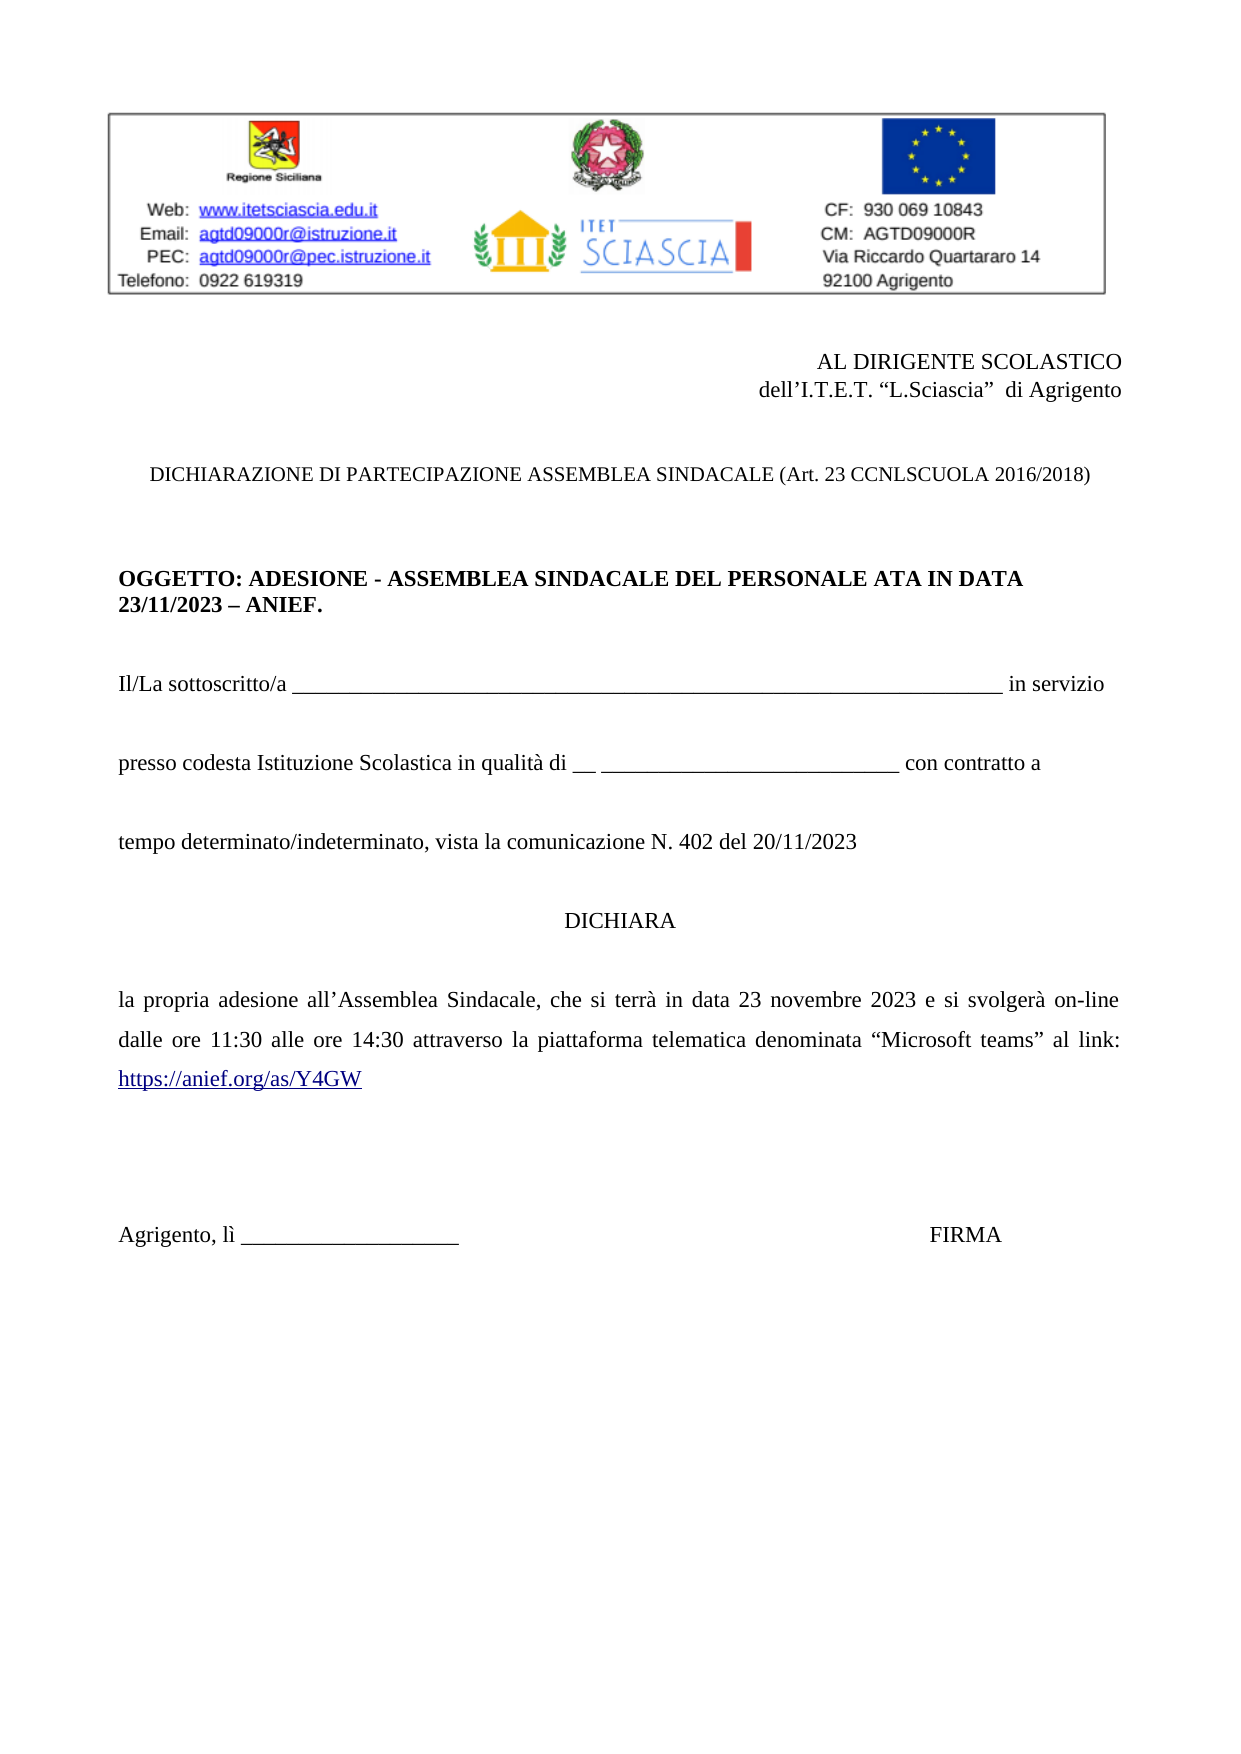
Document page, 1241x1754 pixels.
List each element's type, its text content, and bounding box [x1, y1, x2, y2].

text Il/La sottoscritto/a ______________________________________________________________ in servizio [118, 670, 1122, 696]
text OGGETTO: ADESIONE - ASSEMBLEA SINDACALE DEL PERSONALE ATA IN DATA 23/11/2023 – ANIEF. [118, 565, 1122, 617]
text la propria adesione all’Assemblea Sindacale, che si terrà in data 23 novembre 2023 e si svolgerà on-line dalle ore 11:30 alle ore 14:30 attraverso la piattaforma telematica denominata “Microsoft teams” al link: https://anief.org/as/Y4GW [118, 986, 1122, 1092]
text tempo determinato/indeterminato, vista la comunicazione N. 402 del 20/11/2023 [118, 828, 1122, 854]
text DICHIARA [118, 907, 1122, 934]
text Agrigento, lì ___________________ FIRMA [118, 1221, 1122, 1248]
picture [104, 109, 1110, 320]
text DICHIARAZIONE DI PARTECIPAZIONE ASSEMBLEA SINDACALE (Art. 23 CCNLSCUOLA 2016/2018) [118, 462, 1122, 486]
text presso codesta Istituzione Scolastica in qualità di __ __________________________ con contratto a [118, 749, 1122, 776]
text AL DIRIGENTE SCOLASTICO dell’I.T.E.T. “L.Sciascia” di Agrigento [118, 348, 1122, 403]
